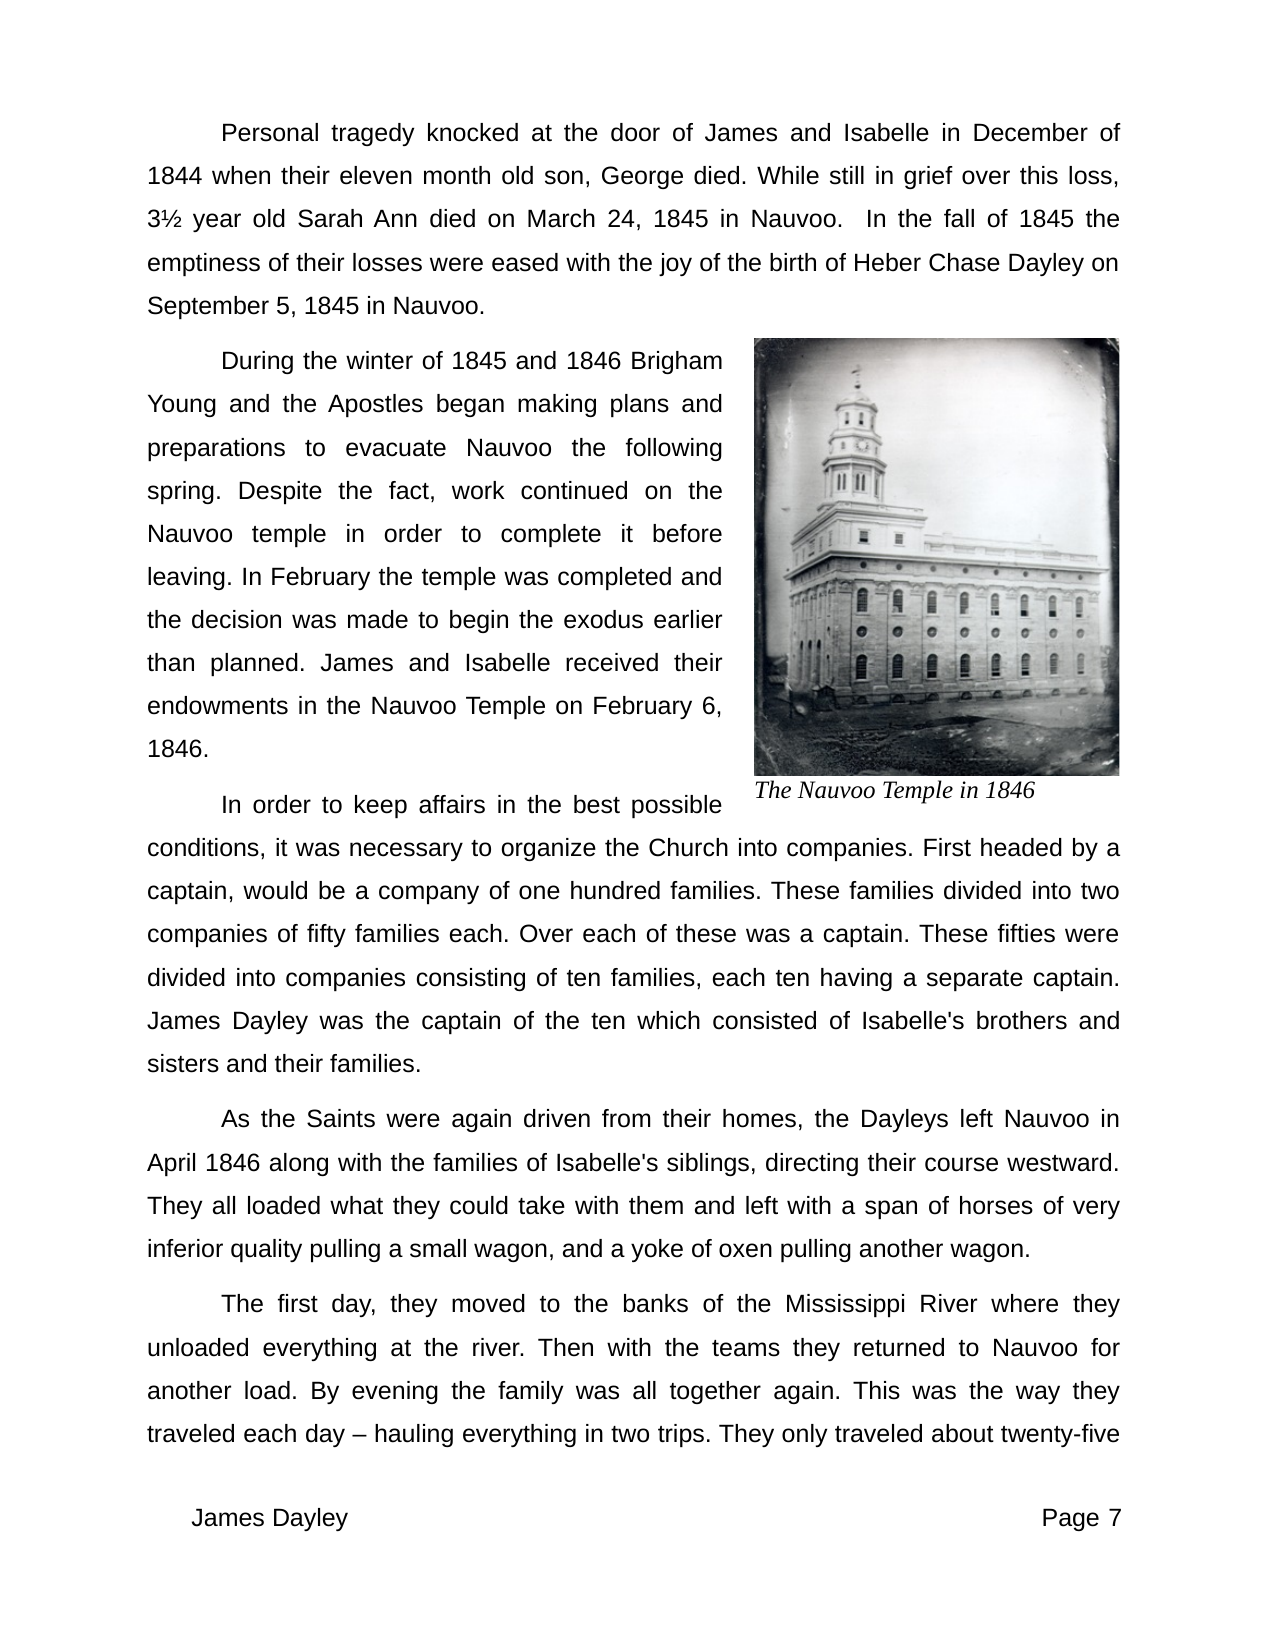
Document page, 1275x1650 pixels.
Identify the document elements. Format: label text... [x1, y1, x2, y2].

text During the winter of 1845 and 1846 Brigham Young and the Apostles began making plans and preparations to evacuate Nauvoo the following spring. Despite the fact, work continued on the Nauvoo temple in order to complete it before leaving. In February the temple was completed and the decision was made to begin the exodus earlier than planned. James and Isabelle received their endowments in the Nauvoo Temple on February 6, 1846. [147, 346, 754, 763]
text The first day, they moved to the banks of the Mississippi River where they unloaded everything at the river. Then with the teams they returned to Nauvoo for another load. By evening the family was all together again. This was the way they traveled each day – hauling everything in two trips. They only traveled about twenty-five [147, 1289, 1122, 1447]
text In order to keep affairs in the best possible conditions, it was necessary to organize the Church into companies. First headed by a captain, would be a company of one hundred families. These families divided into two companies of fifty families each. Over each of these was a captain. These fifties were divided into companies consisting of ten families, each ten having a separate captain. James Dayley was the captain of the ten which consisted of Isabelle's brothers and sisters and their families. [147, 790, 1122, 1077]
text Personal tragedy knocked at the door of James and Isabelle in December of 1844 when their eleven month old son, George died. While still in grief over this loss, 3½ year old Sarah Ann died on March 24, 1845 in Nauvoo. In the fall of 1845 the emptiness of their losses were eased with the joy of the birth of Heber Chase Dayley on September 5, 1845 in Nauvoo. [147, 118, 1122, 319]
text The Nauvoo Temple in 1846 [754, 776, 1119, 804]
picture [754, 338, 1120, 776]
text As the Saints were again driven from their homes, the Dayleys left Nauvoo in April 1846 along with the families of Isabelle's siblings, directing their course westward. They all loaded what they could take with them and left with a span of horses of very inferior quality pulling a small wagon, and a yoke of oxen pulling another wagon. [147, 1104, 1122, 1262]
